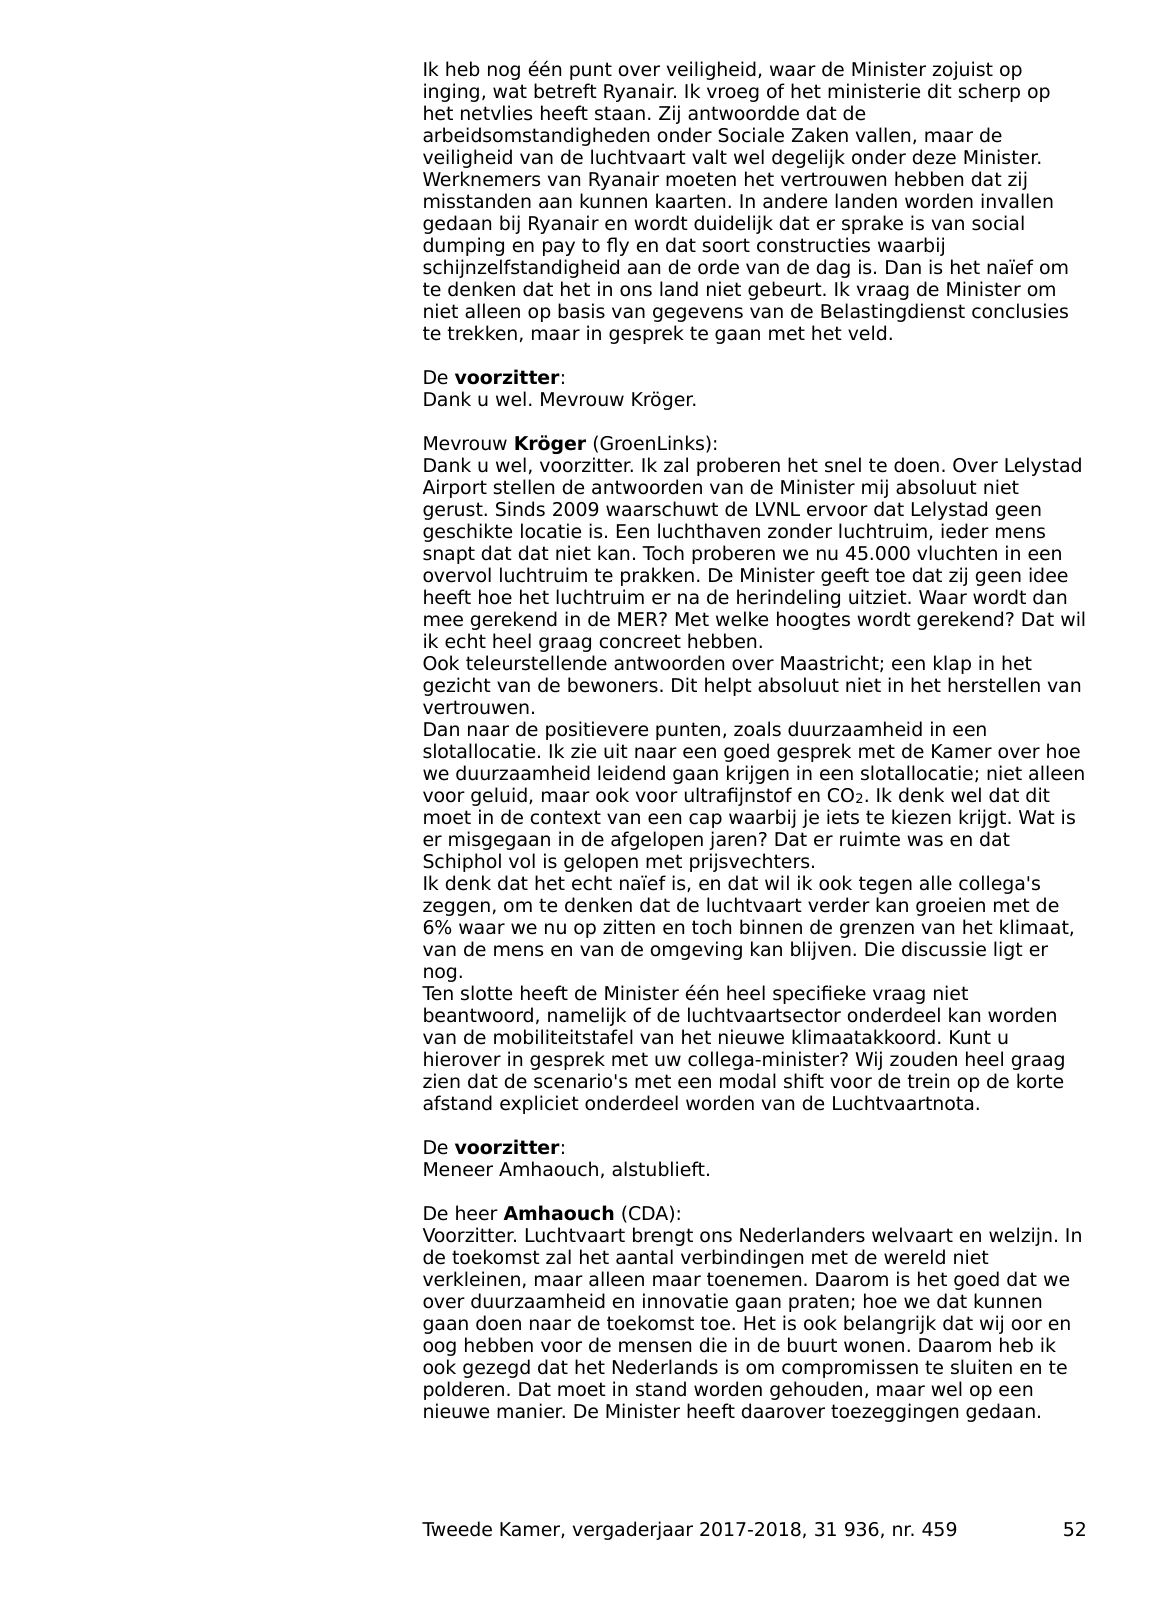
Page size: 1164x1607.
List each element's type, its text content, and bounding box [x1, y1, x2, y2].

text Voorzitter. Luchtvaart brengt ons Nederlanders welvaart en welzijn. In de toekomst zal het aantal verbindingen met de wereld niet verkleinen, maar alleen maar toenemen. Daarom is het goed dat we over duurzaamheid en innovatie gaan praten; hoe we dat kunnen gaan doen naar de toekomst toe. Het is ook belangrijk dat wij oor en oog hebben voor de mensen die in de buurt wonen. Daarom heb ik ook gezegd dat het Nederlands is om compromissen te sluiten en te polderen. Dat moet in stand worden gehouden, maar wel op een nieuwe manier. De Minister heeft daarover toezeggingen gedaan. [422, 1225, 1087, 1423]
text Meneer Amhaouch, alstublieft. [422, 1159, 1087, 1181]
text Ik denk dat het echt naïef is, en dat wil ik ook tegen alle collega's zeggen, om te denken dat de luchtvaart verder kan groeien met de 6% waar we nu op zitten en toch binnen de grenzen van het klimaat, van de mens en van de omgeving kan blijven. Die discussie ligt er nog. [422, 873, 1087, 983]
text Mevrouw Kröger (GroenLinks): [422, 433, 1087, 455]
text Ik heb nog één punt over veiligheid, waar de Minister zojuist op inging, wat betreft Ryanair. Ik vroeg of het ministerie dit scherp op het netvlies heeft staan. Zij antwoordde dat de arbeidsomstandigheden onder Sociale Zaken vallen, maar de veiligheid van de luchtvaart valt wel degelijk onder deze Minister. Werknemers van Ryanair moeten het vertrouwen hebben dat zij misstanden aan kunnen kaarten. In andere landen worden invallen gedaan bij Ryanair en wordt duidelijk dat er sprake is van social dumping en pay to fly en dat soort constructies waarbij schijnzelfstandigheid aan de orde van de dag is. Dan is het naïef om te denken dat het in ons land niet gebeurt. Ik vraag de Minister om niet alleen op basis van gegevens van de Belastingdienst conclusies te trekken, maar in gesprek te gaan met het veld. [422, 59, 1087, 345]
text Dan naar de positievere punten, zoals duurzaamheid in een slotallocatie. Ik zie uit naar een goed gesprek met de Kamer over hoe we duurzaamheid leidend gaan krijgen in een slotallocatie; niet alleen voor geluid, maar ook voor ultrafijnstof en CO2. Ik denk wel dat dit moet in de context van een cap waarbij je iets te kiezen krijgt. Wat is er misgegaan in de afgelopen jaren? Dat er ruimte was en dat Schiphol vol is gelopen met prijsvechters. [422, 719, 1087, 873]
text De voorzitter: [422, 1137, 1087, 1159]
text Ook teleurstellende antwoorden over Maastricht; een klap in het gezicht van de bewoners. Dit helpt absoluut niet in het herstellen van vertrouwen. [422, 653, 1087, 719]
text Ten slotte heeft de Minister één heel specifieke vraag niet beantwoord, namelijk of de luchtvaartsector onderdeel kan worden van de mobiliteitstafel van het nieuwe klimaatakkoord. Kunt u hierover in gesprek met uw collega-minister? Wij zouden heel graag zien dat de scenario's met een modal shift voor de trein op de korte afstand expliciet onderdeel worden van de Luchtvaartnota. [422, 983, 1087, 1114]
text De heer Amhaouch (CDA): [422, 1203, 1087, 1225]
text Dank u wel. Mevrouw Kröger. [422, 389, 1087, 411]
text De voorzitter: [422, 367, 1087, 389]
text Dank u wel, voorzitter. Ik zal proberen het snel te doen. Over Lelystad Airport stellen de antwoorden van de Minister mij absoluut niet gerust. Sinds 2009 waarschuwt de LVNL ervoor dat Lelystad geen geschikte locatie is. Een luchthaven zonder luchtruim, ieder mens snapt dat dat niet kan. Toch proberen we nu 45.000 vluchten in een overvol luchtruim te prakken. De Minister geeft toe dat zij geen idee heeft hoe het luchtruim er na de herindeling uitziet. Waar wordt dan mee gerekend in de MER? Met welke hoogtes wordt gerekend? Dat wil ik echt heel graag concreet hebben. [422, 455, 1087, 653]
